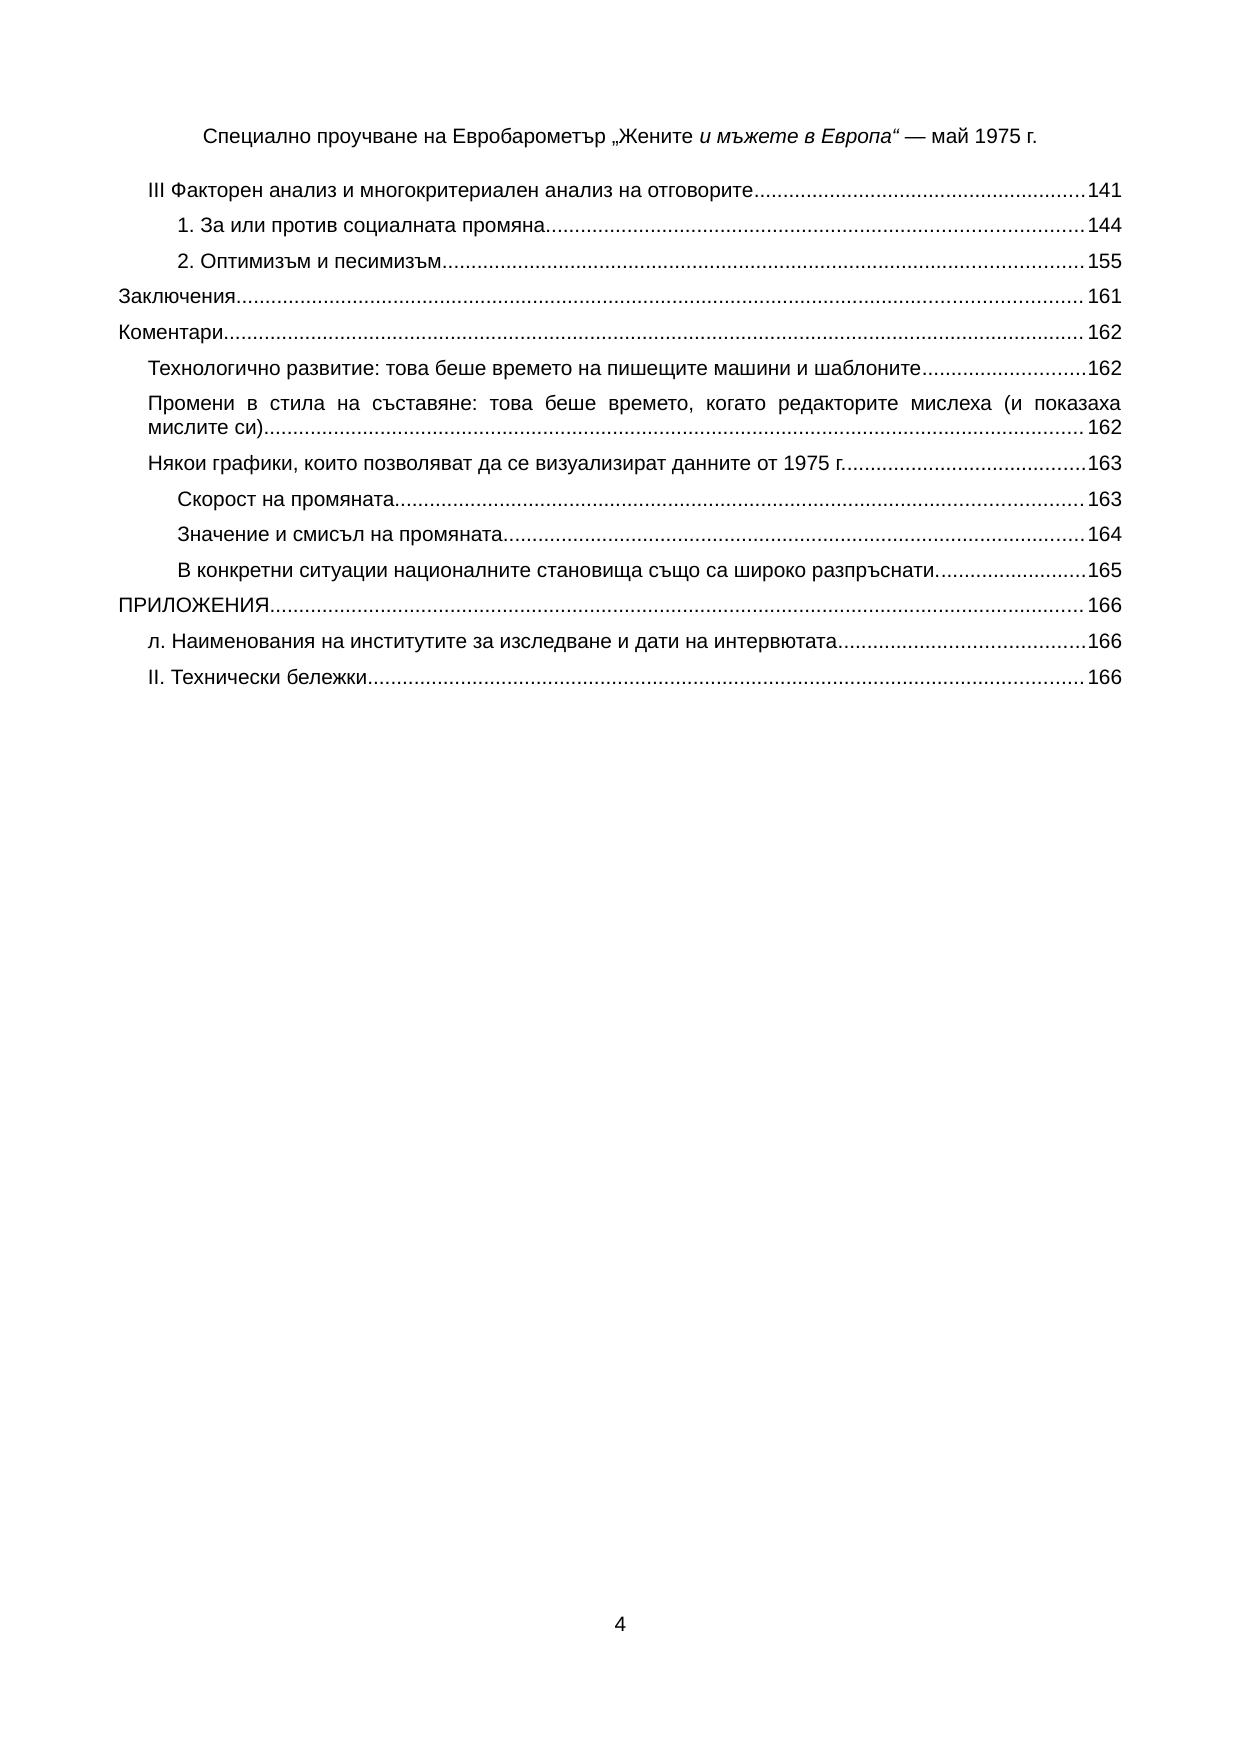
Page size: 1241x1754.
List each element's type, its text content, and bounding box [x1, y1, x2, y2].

text ПРИЛОЖЕНИЯ 166 [118, 593, 1122, 617]
text III Факторен анализ и многокритериален анализ на отговорите 141 [148, 177, 1122, 201]
text В конкретни ситуации националните становища също са широко разпръснати. 165 [177, 558, 1122, 582]
text II. Технически бележки 166 [148, 664, 1122, 688]
text Заключения 161 [118, 284, 1122, 308]
text Скорост на промяната 163 [177, 486, 1122, 510]
text л. Наименования на институтите за изследване и дати на интервютата 166 [148, 629, 1122, 653]
text 2. Оптимизъм и песимизъм 155 [177, 249, 1122, 273]
text Технологично развитие: това беше времето на пишещите машини и шаблоните 162 [148, 356, 1122, 379]
text Значение и смисъл на промяната 164 [177, 522, 1122, 546]
text Промени в стила на съставяне: това беше времето, когато редакторите мислеха (и показаха мислите си) 162 [148, 391, 1122, 439]
text Някои графики, които позволяват да се визуализират данните от 1975 г. 163 [148, 451, 1122, 475]
text 1. За или против социалната промяна 144 [177, 213, 1122, 237]
text Коментари 162 [118, 320, 1122, 344]
